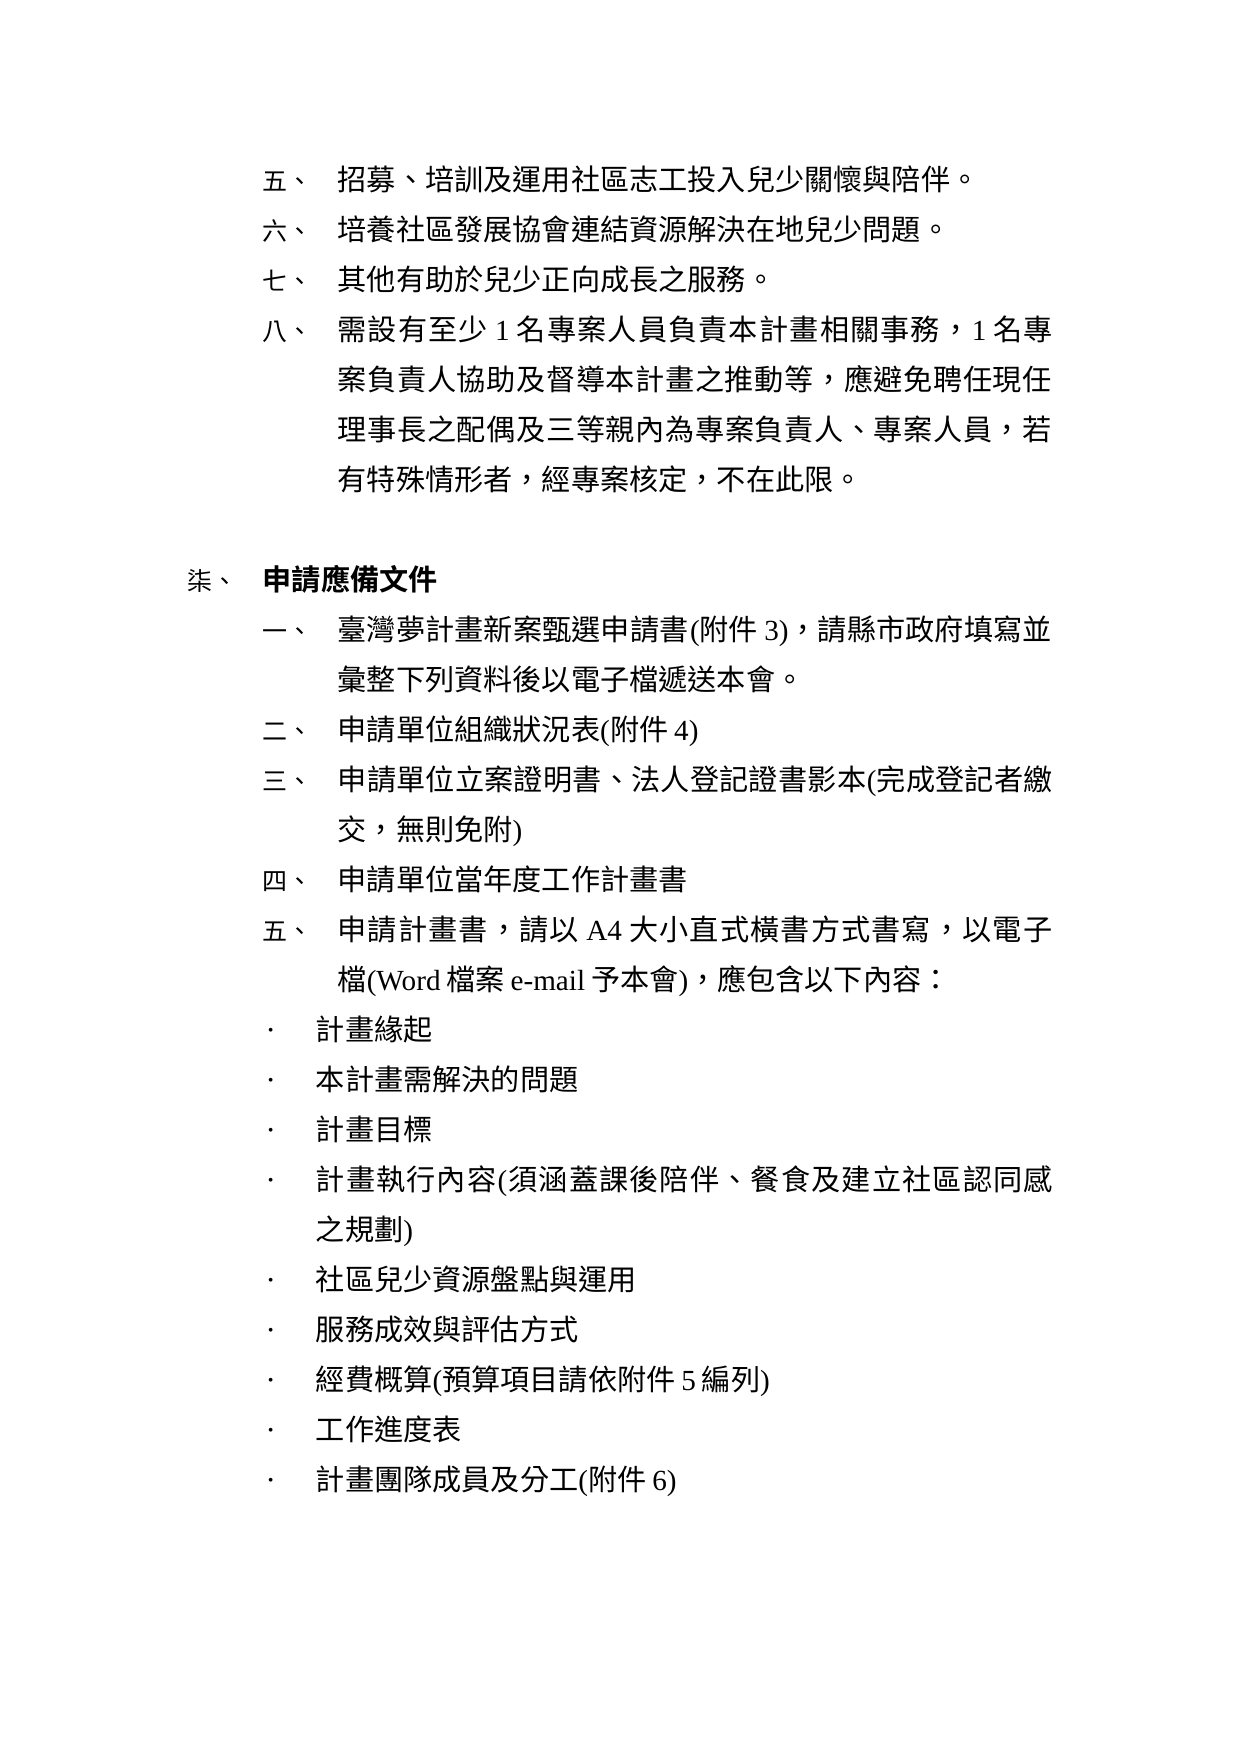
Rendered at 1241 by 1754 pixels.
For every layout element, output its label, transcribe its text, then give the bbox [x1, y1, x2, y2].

list 申請應備文件 [187, 550, 1053, 600]
list 工作進度表 [266, 1400, 1053, 1450]
list 服務成效與評估方式 [266, 1300, 1053, 1350]
list 計畫執行內容(須涵蓋課後陪伴、餐食及建立社區認同感之規劃) [266, 1150, 1053, 1250]
list 培養社區發展協會連結資源解決在地兒少問題。 [262, 200, 1053, 250]
list 其他有助於兒少正向成長之服務。 [262, 250, 1053, 300]
list 社區兒少資源盤點與運用 [266, 1250, 1053, 1300]
list 計畫目標 [266, 1100, 1053, 1150]
list 計畫緣起 [266, 1000, 1053, 1050]
list 需設有至少1名專案人員負責本計畫相關事務，1名專案負責人協助及督導本計畫之推動等，應避免聘任現任理事長之配偶及三等親內為專案負責人、專案人員，若有特殊情形者，經專案核定，不在此限。 [262, 300, 1053, 500]
list 申請單位立案證明書、法人登記證書影本(完成登記者繳交，無則免附) [262, 750, 1053, 850]
list 申請計畫書，請以A4大小直式橫書方式書寫，以電子檔(Word檔案e-mail予本會)，應包含以下內容： [262, 900, 1053, 1000]
list 經費概算(預算項目請依附件5編列) [266, 1350, 1053, 1400]
list 臺灣夢計畫新案甄選申請書(附件3)，請縣市政府填寫並彙整下列資料後以電子檔遞送本會。 [262, 600, 1053, 700]
list 計畫團隊成員及分工(附件6) [266, 1450, 1053, 1500]
list 招募、培訓及運用社區志工投入兒少關懷與陪伴。 [262, 150, 1053, 200]
list 本計畫需解決的問題 [266, 1050, 1053, 1100]
list 申請單位組織狀況表(附件4) [262, 700, 1053, 750]
list 申請單位當年度工作計畫書 [262, 850, 1053, 900]
